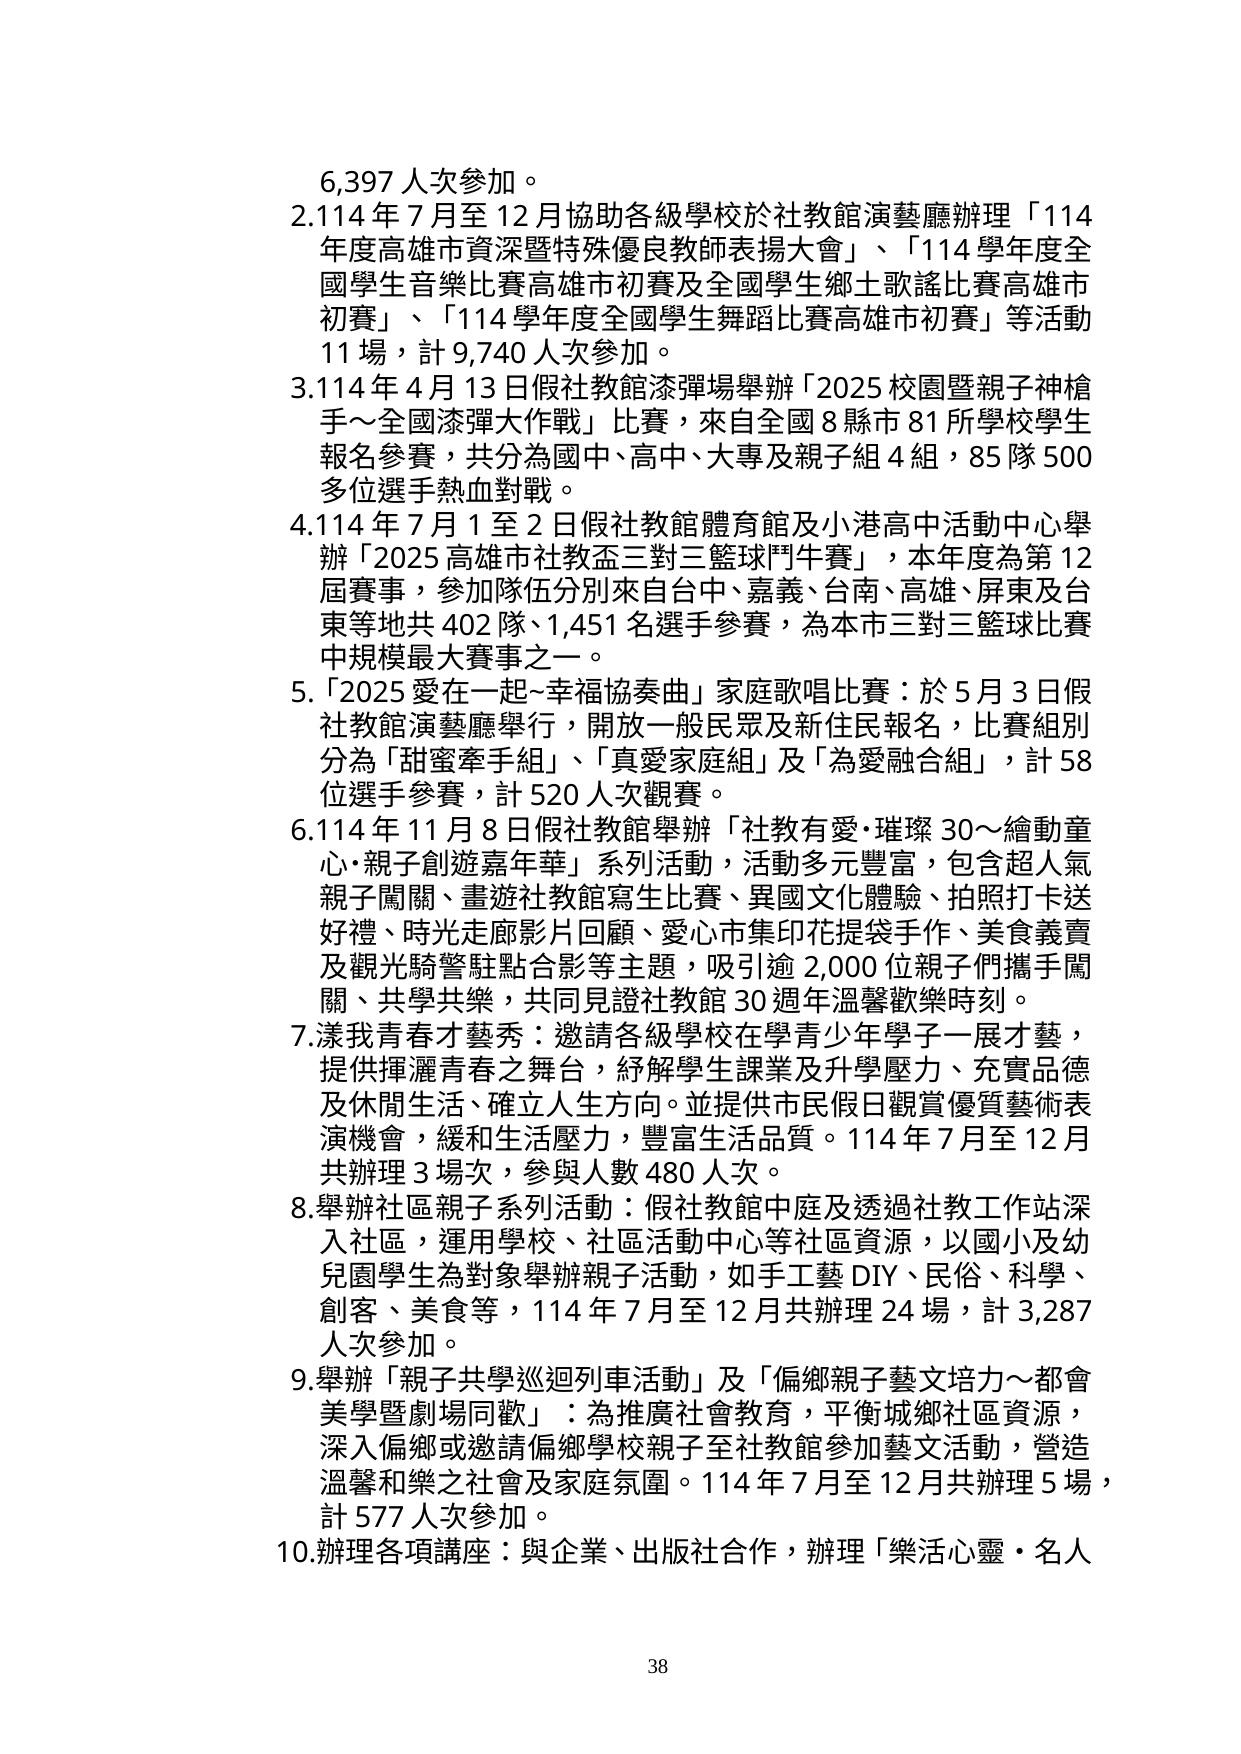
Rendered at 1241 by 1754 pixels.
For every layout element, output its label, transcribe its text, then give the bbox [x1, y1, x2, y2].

text 3.114年4月13日假社教館漆彈場舉辦「2025校園暨親子神槍手〜全國漆彈大作戰」比賽，來自全國8縣市81所學校學生報名參賽，共分為國中、高中、大專及親子組4組，85隊500多位選手熱血對戰。 [290, 371, 1092, 508]
text 9.舉辦「親子共學巡迴列車活動」及「偏鄉親子藝文培力～都會美學暨劇場同歡」：為推廣社會教育，平衡城鄉社區資源，深入偏鄉或邀請偏鄉學校親子至社教館參加藝文活動，營造溫馨和樂之社會及家庭氛圍。114年7月至12月共辦理5場，計577人次參加。 [290, 1362, 1092, 1534]
text 4.114年7月1至2日假社教館體育館及小港高中活動中心舉辦「2025高雄市社教盃三對三籃球鬥牛賽」，本年度為第12屆賽事，參加隊伍分別來自台中、嘉義、台南、高雄、屏東及台東等地共402隊、1,451名選手參賽，為本市三對三籃球比賽中規模最大賽事之一。 [289, 508, 1092, 675]
text 5.「2025愛在一起~幸福協奏曲」家庭歌唱比賽：於5月3日假社教館演藝廳舉行，開放一般民眾及新住民報名，比賽組別分為「甜蜜牽手組」、「真愛家庭組」及「為愛融合組」，計58位選手參賽，計520人次觀賽。 [290, 675, 1092, 812]
text 6.114年11月8日假社教館舉辦「社教有愛˙璀璨30〜繪動童心˙親子創遊嘉年華」系列活動，活動多元豐富，包含超人氣親子闖關、畫遊社教館寫生比賽、異國文化體驗、拍照打卡送好禮、時光走廊影片回顧、愛心市集印花提袋手作、美食義賣及觀光騎警駐點合影等主題，吸引逾2,000位親子們攜手闖關、共學共樂，共同見證社教館30週年溫馨歡樂時刻。 [290, 812, 1092, 1019]
text 2.114年7月至12月協助各級學校於社教館演藝廳辦理「114年度高雄市資深暨特殊優良教師表揚大會」、「114學年度全國學生音樂比賽高雄市初賽及全國學生鄉土歌謠比賽高雄市初賽」、「114學年度全國學生舞蹈比賽高雄市初賽」等活動11場，計9,740人次參加。 [290, 199, 1092, 371]
text 7.漾我青春才藝秀：邀請各級學校在學青少年學子一展才藝，提供揮灑青春之舞台，紓解學生課業及升學壓力、充實品德及休閒生活、確立人生方向。並提供市民假日觀賞優質藝術表演機會，緩和生活壓力，豐富生活品質。114年7月至12月共辦理3場次，參與人數480人次。 [290, 1019, 1092, 1191]
text 6,397人次參加。 [290, 164, 1092, 199]
text 8.舉辦社區親子系列活動：假社教館中庭及透過社教工作站深入社區，運用學校、社區活動中心等社區資源，以國小及幼兒園學生為對象舉辦親子活動，如手工藝DIY、民俗、科學、創客、美食等，114年7月至12月共辦理24場，計3,287人次參加。 [290, 1191, 1092, 1362]
text 10.辦理各項講座：與企業、出版社合作，辦理「樂活心靈‧名人系列講座」、「幸福圓夢系列」、「古典詩詞系列」等，邀請知名大師及專家學者（饒夢霞、周清河、姚宥米、施昇輝、蘇絢慧、王浩一、洪瀞、陳時英、郝旭烈、李四端、孫子玲、李潔玲、黃浩然、胡志強、陳雨德等）蒞臨社教館，以美學、親子教養、文學、勵志等各類主題舉辦專題講座，提升市民文化素養，114年7月至12月共辦理15場次，計3,908人次參與。 [275, 1534, 1092, 1570]
